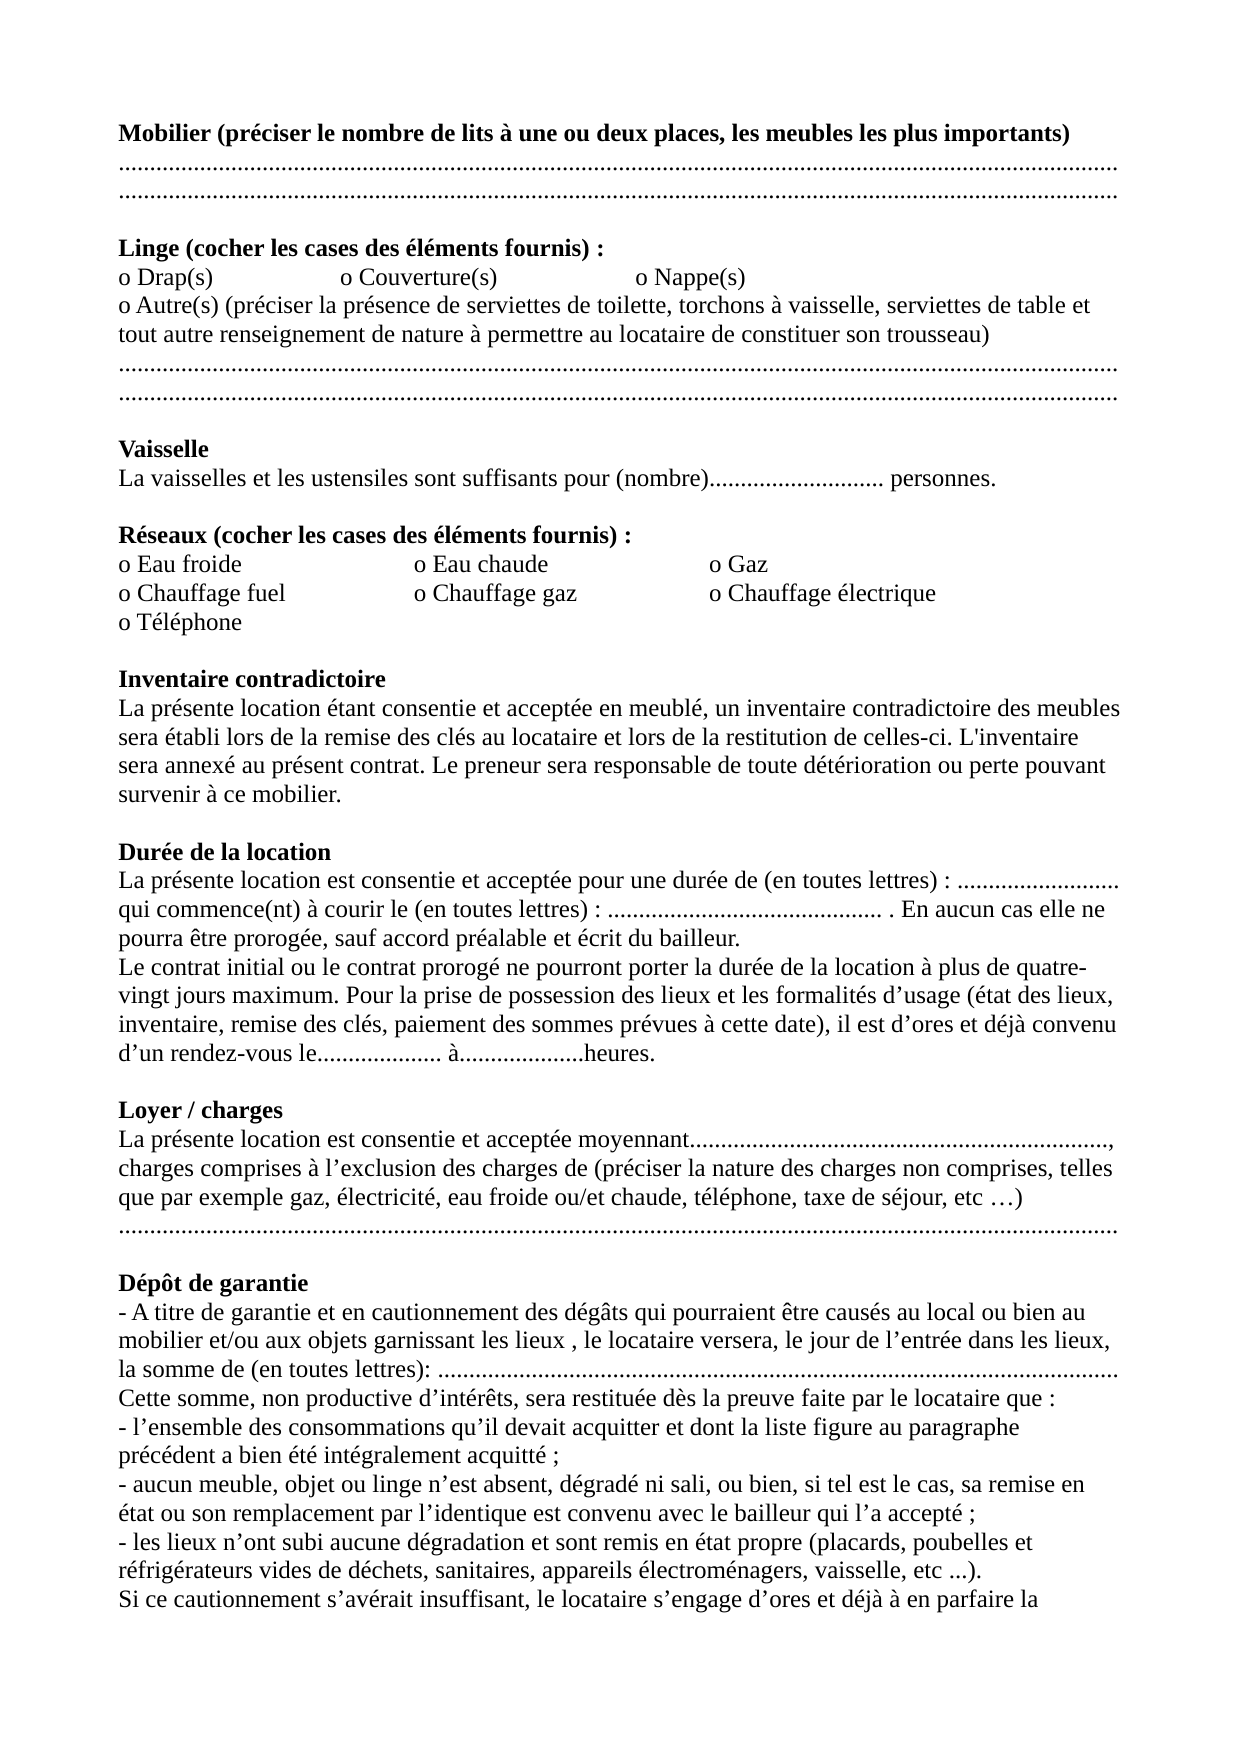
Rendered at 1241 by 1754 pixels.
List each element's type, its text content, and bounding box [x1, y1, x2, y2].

text o Téléphone [118, 607, 1122, 636]
text ................................................................................................................................................................................................................................................................................................................................ [118, 147, 1122, 204]
text Le contrat initial ou le contrat prorogé ne pourront porter la durée de la location à plus de quatre-vingt jours maximum. Pour la prise de possession des lieux et les formalités d’usage (état des lieux, inventaire, remise des clés, paiement des sommes prévues à cette date), il est d’ores et déjà convenu d’un rendez-vous le.................... à....................heures. [118, 952, 1122, 1067]
text Inventaire contradictoire [118, 664, 1122, 693]
text La présente location est consentie et acceptée moyennant..................................................................., [118, 1124, 1122, 1153]
text Mobilier (préciser le nombre de lits à une ou deux places, les meubles les plus importants) [118, 118, 1122, 147]
text Loyer / charges [118, 1096, 1122, 1124]
text o Chauffage fuel o Chauffage gaz o Chauffage électrique [118, 578, 1122, 607]
text - l’ensemble des consommations qu’il devait acquitter et dont la liste figure au paragraphe précédent a bien été intégralement acquitté ; [118, 1412, 1122, 1469]
text Dépôt de garantie [118, 1268, 1122, 1297]
text ................................................................................................................................................................................................................................................................................................................................ [118, 348, 1122, 406]
text Durée de la location [118, 837, 1122, 866]
text - aucun meuble, objet ou linge n’est absent, dégradé ni sali, ou bien, si tel est le cas, sa remise en état ou son remplacement par l’identique est convenu avec le bailleur qui l’a accepté ; [118, 1469, 1122, 1527]
text La vaisselles et les ustensiles sont suffisants pour (nombre)............................ personnes. [118, 463, 1122, 492]
text Vaisselle [118, 434, 1122, 463]
text - A titre de garantie et en cautionnement des dégâts qui pourraient être causés au local ou bien au mobilier et/ou aux objets garnissant les lieux , le locataire versera, le jour de l’entrée dans les lieux, la somme de (en toutes lettres): ............................................................................................................. [118, 1297, 1122, 1383]
text - les lieux n’ont subi aucune dégradation et sont remis en état propre (placards, poubelles et réfrigérateurs vides de déchets, sanitaires, appareils électroménagers, vaisselle, etc ...). [118, 1527, 1122, 1584]
text Si ce cautionnement s’avérait insuffisant, le locataire s’engage d’ores et déjà à en parfaire la [118, 1584, 1122, 1613]
text charges comprises à l’exclusion des charges de (préciser la nature des charges non comprises, telles que par exemple gaz, électricité, eau froide ou/et chaude, téléphone, taxe de séjour, etc …) [118, 1153, 1122, 1211]
text Cette somme, non productive d’intérêts, sera restituée dès la preuve faite par le locataire que : [118, 1383, 1122, 1412]
text o Eau froide o Eau chaude o Gaz [118, 549, 1122, 578]
text Réseaux (cocher les cases des éléments fournis) : [118, 521, 1122, 549]
text ................................................................................................................................................................ [118, 1211, 1122, 1239]
text La présente location est consentie et acceptée pour une durée de (en toutes lettres) : .......................... qui commence(nt) à courir le (en toutes lettres) : ............................................ . En aucun cas elle ne pourra être prorogée, sauf accord préalable et écrit du bailleur. [118, 866, 1122, 952]
text La présente location étant consentie et acceptée en meublé, un inventaire contradictoire des meubles sera établi lors de la remise des clés au locataire et lors de la restitution de celles-ci. L'inventaire sera annexé au présent contrat. Le preneur sera responsable de toute détérioration ou perte pouvant survenir à ce mobilier. [118, 693, 1122, 808]
text o Autre(s) (préciser la présence de serviettes de toilette, torchons à vaisselle, serviettes de table et tout autre renseignement de nature à permettre au locataire de constituer son trousseau) [118, 291, 1122, 348]
text Linge (cocher les cases des éléments fournis) : [118, 233, 1122, 262]
text o Drap(s) o Couverture(s) o Nappe(s) [118, 262, 1122, 291]
